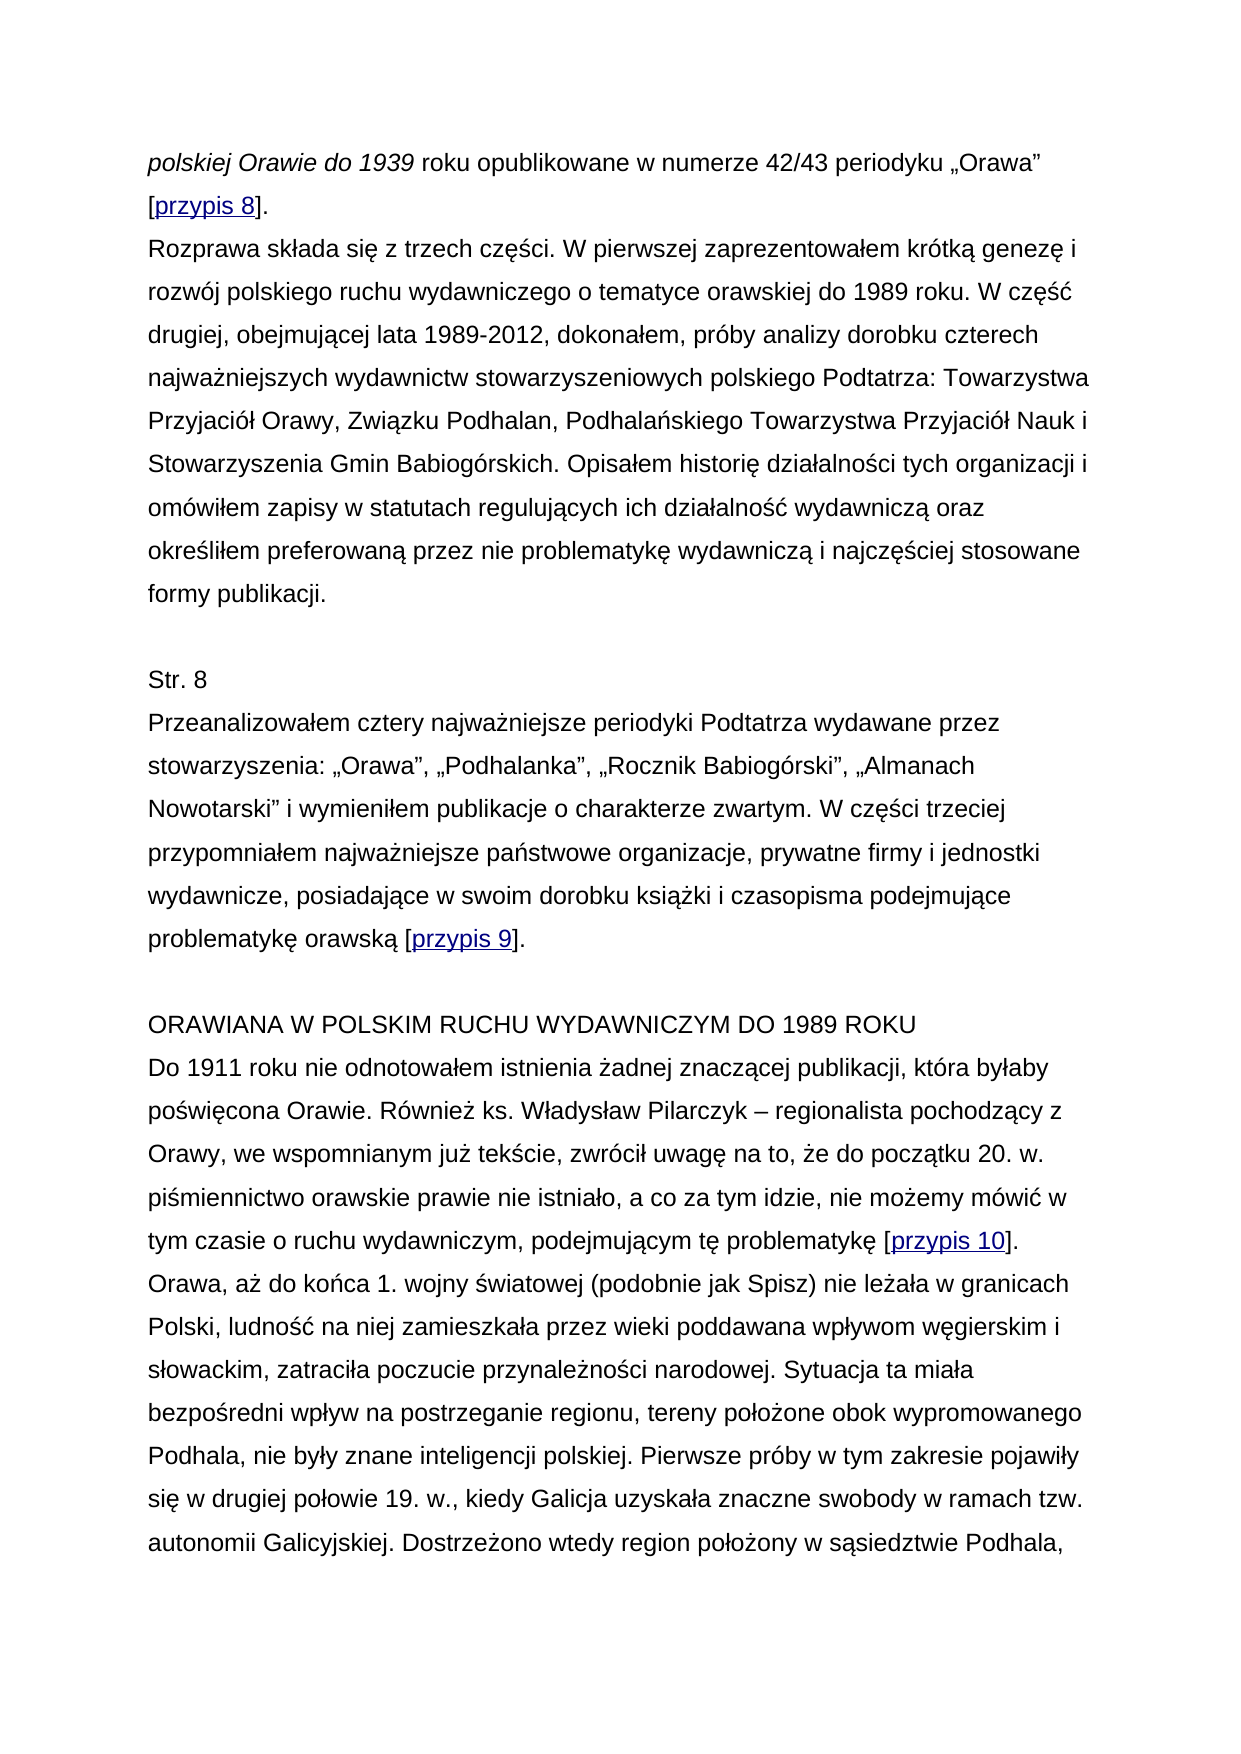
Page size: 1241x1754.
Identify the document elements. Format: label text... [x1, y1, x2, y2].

text Do 1911 roku nie odnotowałem istnienia żadnej znaczącej publikacji, która byłaby poświęcona Orawie. Również ks. Władysław Pilarczyk – regionalista pochodzący z Orawy, we wspomnianym już tekście, zwrócił uwagę na to, że do początku 20. w. piśmiennictwo orawskie prawie nie istniało, a co za tym idzie, nie możemy mówić w tym czasie o ruchu wydawniczym, podejmującym tę problematykę [przypis 10]. Orawa, aż do końca 1. wojny światowej (podobnie jak Spisz) nie leżała w granicach Polski, ludność na niej zamieszkała przez wieki poddawana wpływom węgierskim i słowackim, zatraciła poczucie przynależności narodowej. Sytuacja ta miała bezpośredni wpływ na postrzeganie regionu, tereny położone obok wypromowanego Podhala, nie były znane inteligencji polskiej. Pierwsze próby w tym zakresie pojawiły się w drugiej połowie 19. w., kiedy Galicja uzyskała znaczne swobody w ramach tzw. autonomii Galicyjskiej. Dostrzeżono wtedy region położony w sąsiedztwie Podhala, [148, 1053, 1093, 1556]
text Rozprawa składa się z trzech części. W pierwszej zaprezentowałem krótką genezę i rozwój polskiego ruchu wydawniczego o tematyce orawskiej do 1989 roku. W część drugiej, obejmującej lata 1989-2012, dokonałem, próby analizy dorobku czterech najważniejszych wydawnictw stowarzyszeniowych polskiego Podtatrza: Towarzystwa Przyjaciół Orawy, Związku Podhalan, Podhalańskiego Towarzystwa Przyjaciół Nauk i Stowarzyszenia Gmin Babiogórskich. Opisałem historię działalności tych organizacji i omówiłem zapisy w statutach regulujących ich działalność wydawniczą oraz określiłem preferowaną przez nie problematykę wydawniczą i najczęściej stosowane formy publikacji. [148, 234, 1093, 608]
text Przeanalizowałem cztery najważniejsze periodyki Podtatrza wydawane przez stowarzyszenia: „Orawa”, „Podhalanka”, „Rocznik Babiogórski”, „Almanach Nowotarski” i wymieniłem publikacje o charakterze zwartym. W części trzeciej przypomniałem najważniejsze państwowe organizacje, prywatne firmy i jednostki wydawnicze, posiadające w swoim dorobku książki i czasopisma podejmujące problematykę orawską [przypis 9]. [148, 708, 1093, 953]
text polskiej Orawie do 1939 roku opublikowane w numerze 42/43 periodyku „Orawa” [przypis 8]. [148, 148, 1093, 219]
subtitle ORAWIANA W POLSKIM RUCHU WYDAWNICZYM DO 1989 ROKU [148, 1010, 1093, 1039]
text Str. 8 [148, 665, 1093, 694]
